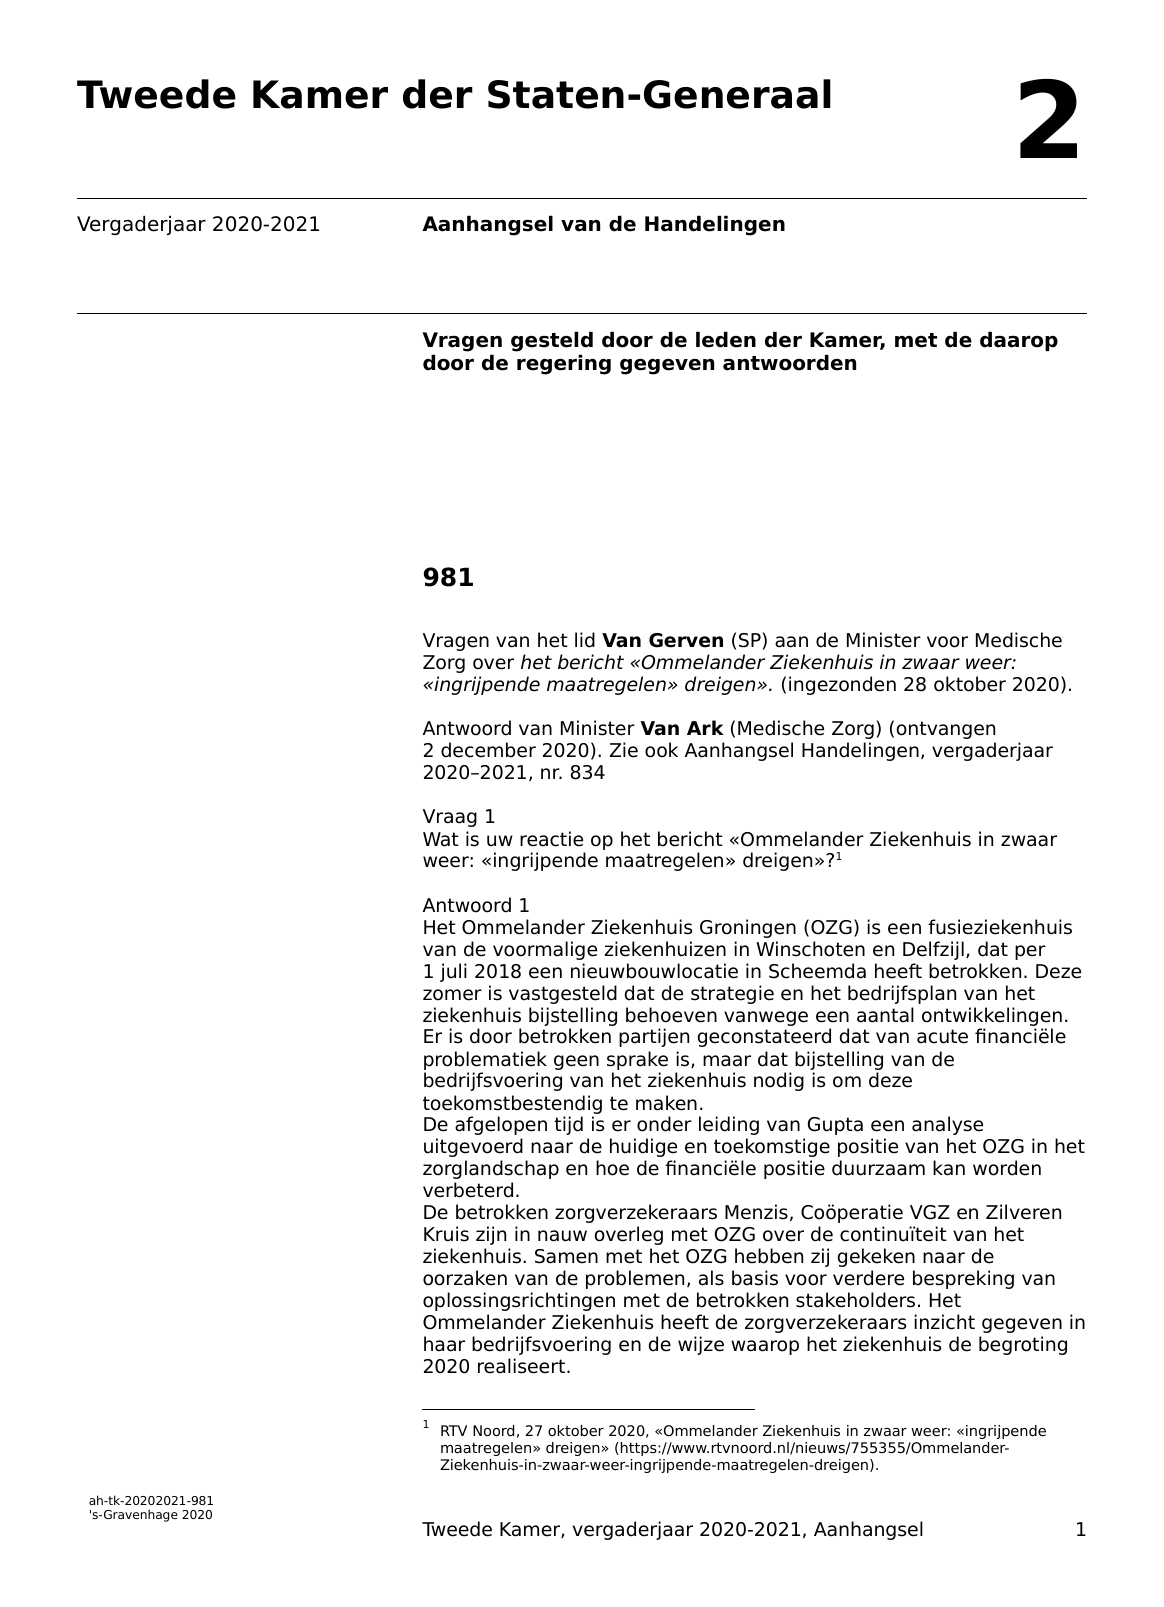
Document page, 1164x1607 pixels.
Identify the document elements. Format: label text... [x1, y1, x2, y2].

text ah-tk-20202021-981 [88, 1494, 323, 1508]
text Antwoord van Minister Van Ark (Medische Zorg) (ontvangen 2 december 2020). Zie ook Aanhangsel Handelingen, vergaderjaar 2020–2021, nr. 834 [422, 718, 1087, 784]
text 981 [422, 563, 1087, 592]
table_header Tweede Kamer der Staten-Generaal [77, 59, 886, 198]
text Vraag 1 [422, 806, 1087, 828]
text Vragen van het lid Van Gerven (SP) aan de Minister voor Medische Zorg over het bericht «Ommelander Ziekenhuis in zwaar weer: «ingrijpende maatregelen» dreigen». (ingezonden 28 oktober 2020). [422, 630, 1087, 696]
table_cell Aanhangsel van de Handelingen [422, 199, 1087, 313]
table_cell [77, 314, 422, 375]
table_cell Vergaderjaar 2020-2021 [77, 199, 422, 313]
text Antwoord 1 [422, 894, 1087, 917]
text De betrokken zorgverzekeraars Menzis, Coöperatie VGZ en Zilveren Kruis zijn in nauw overleg met OZG over de continuïteit van het ziekenhuis. Samen met het OZG hebben zij gekeken naar de oorzaken van de problemen, als basis voor verdere bespreking van oplossingsrichtingen met de betrokken stakeholders. Het Ommelander Ziekenhuis heeft de zorgverzekeraars inzicht gegeven in haar bedrijfsvoering en de wijze waarop het ziekenhuis de begroting 2020 realiseert. [422, 1202, 1087, 1378]
text RTV Noord, 27 oktober 2020, «Ommelander Ziekenhuis in zwaar weer: «ingrijpende maatregelen» dreigen» (https://www.rtvnoord.nl/nieuws/755355/Ommelander-Ziekenhuis-in-zwaar-weer-ingrijpende-maatregelen-dreigen). [422, 1418, 1087, 1474]
table_cell Vragen gesteld door de leden der Kamer, met de daarop door de regering gegeven antwoorden [422, 314, 1087, 375]
text 's-Gravenhage 2020 [88, 1508, 323, 1522]
text Wat is uw reactie op het bericht «Ommelander Ziekenhuis in zwaar weer: «ingrijpende maatregelen» dreigen»? [422, 828, 1087, 872]
text De afgelopen tijd is er onder leiding van Gupta een analyse uitgevoerd naar de huidige en toekomstige positie van het OZG in het zorglandschap en hoe de financiële positie duurzaam kan worden verbeterd. [422, 1114, 1087, 1202]
text Het Ommelander Ziekenhuis Groningen (OZG) is een fusieziekenhuis van de voormalige ziekenhuizen in Winschoten en Delfzijl, dat per 1 juli 2018 een nieuwbouwlocatie in Scheemda heeft betrokken. Deze zomer is vastgesteld dat de strategie en het bedrijfsplan van het ziekenhuis bijstelling behoeven vanwege een aantal ontwikkelingen. Er is door betrokken partijen geconstateerd dat van acute financiële problematiek geen sprake is, maar dat bijstelling van de bedrijfsvoering van het ziekenhuis nodig is om deze toekomstbestendig te maken. [422, 917, 1087, 1114]
table_header 2 [886, 59, 1087, 198]
